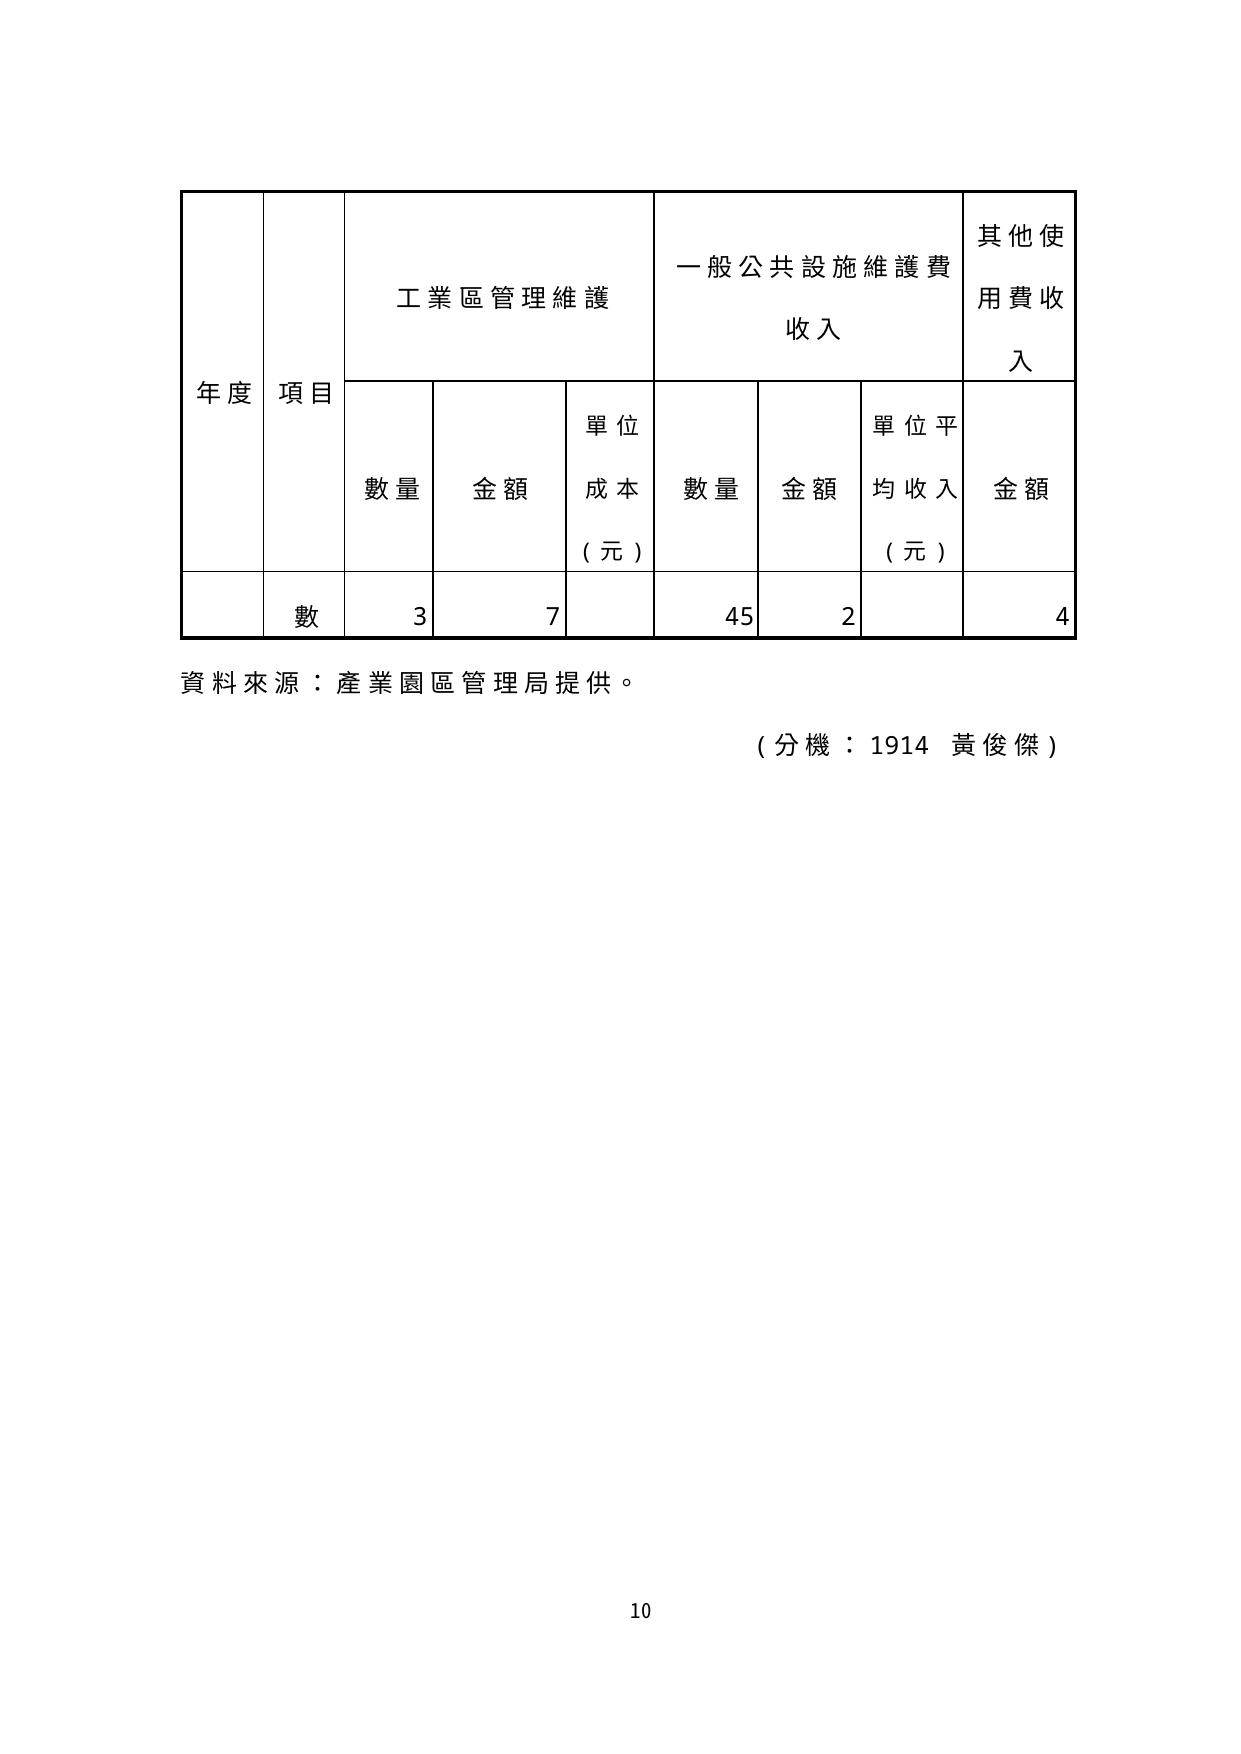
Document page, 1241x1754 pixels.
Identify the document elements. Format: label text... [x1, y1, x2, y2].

table_cell 4 [964, 572, 1074, 636]
table_cell 45 [655, 572, 757, 636]
table_cell 單位成本(元) [567, 382, 653, 571]
table_cell 數量 [655, 382, 757, 571]
table_cell 金額 [964, 382, 1074, 571]
table_cell 數量 [345, 382, 432, 571]
table_cell [183, 572, 263, 636]
table_cell 7 [434, 572, 565, 636]
table_cell [862, 572, 962, 636]
table_cell 數 [264, 572, 344, 636]
table_header 年度 [183, 193, 263, 571]
table_cell 金額 [759, 382, 860, 571]
table_header 其他使用費收入 [964, 193, 1074, 380]
table_cell 單位平均收入(元) [862, 382, 962, 571]
table_cell [567, 572, 653, 636]
table_header 工業區管理維護 [345, 193, 653, 380]
table_header 一般公共設施維護費收入 [655, 193, 962, 380]
table_cell 3 [345, 572, 432, 636]
table_cell 金額 [434, 382, 565, 571]
table_cell 2 [759, 572, 860, 636]
text (分機：1914 黃俊傑) [236, 702, 1063, 764]
table_header 項目 [264, 193, 344, 571]
text 資料來源：產業園區管理局提供。 [177, 639, 1063, 702]
